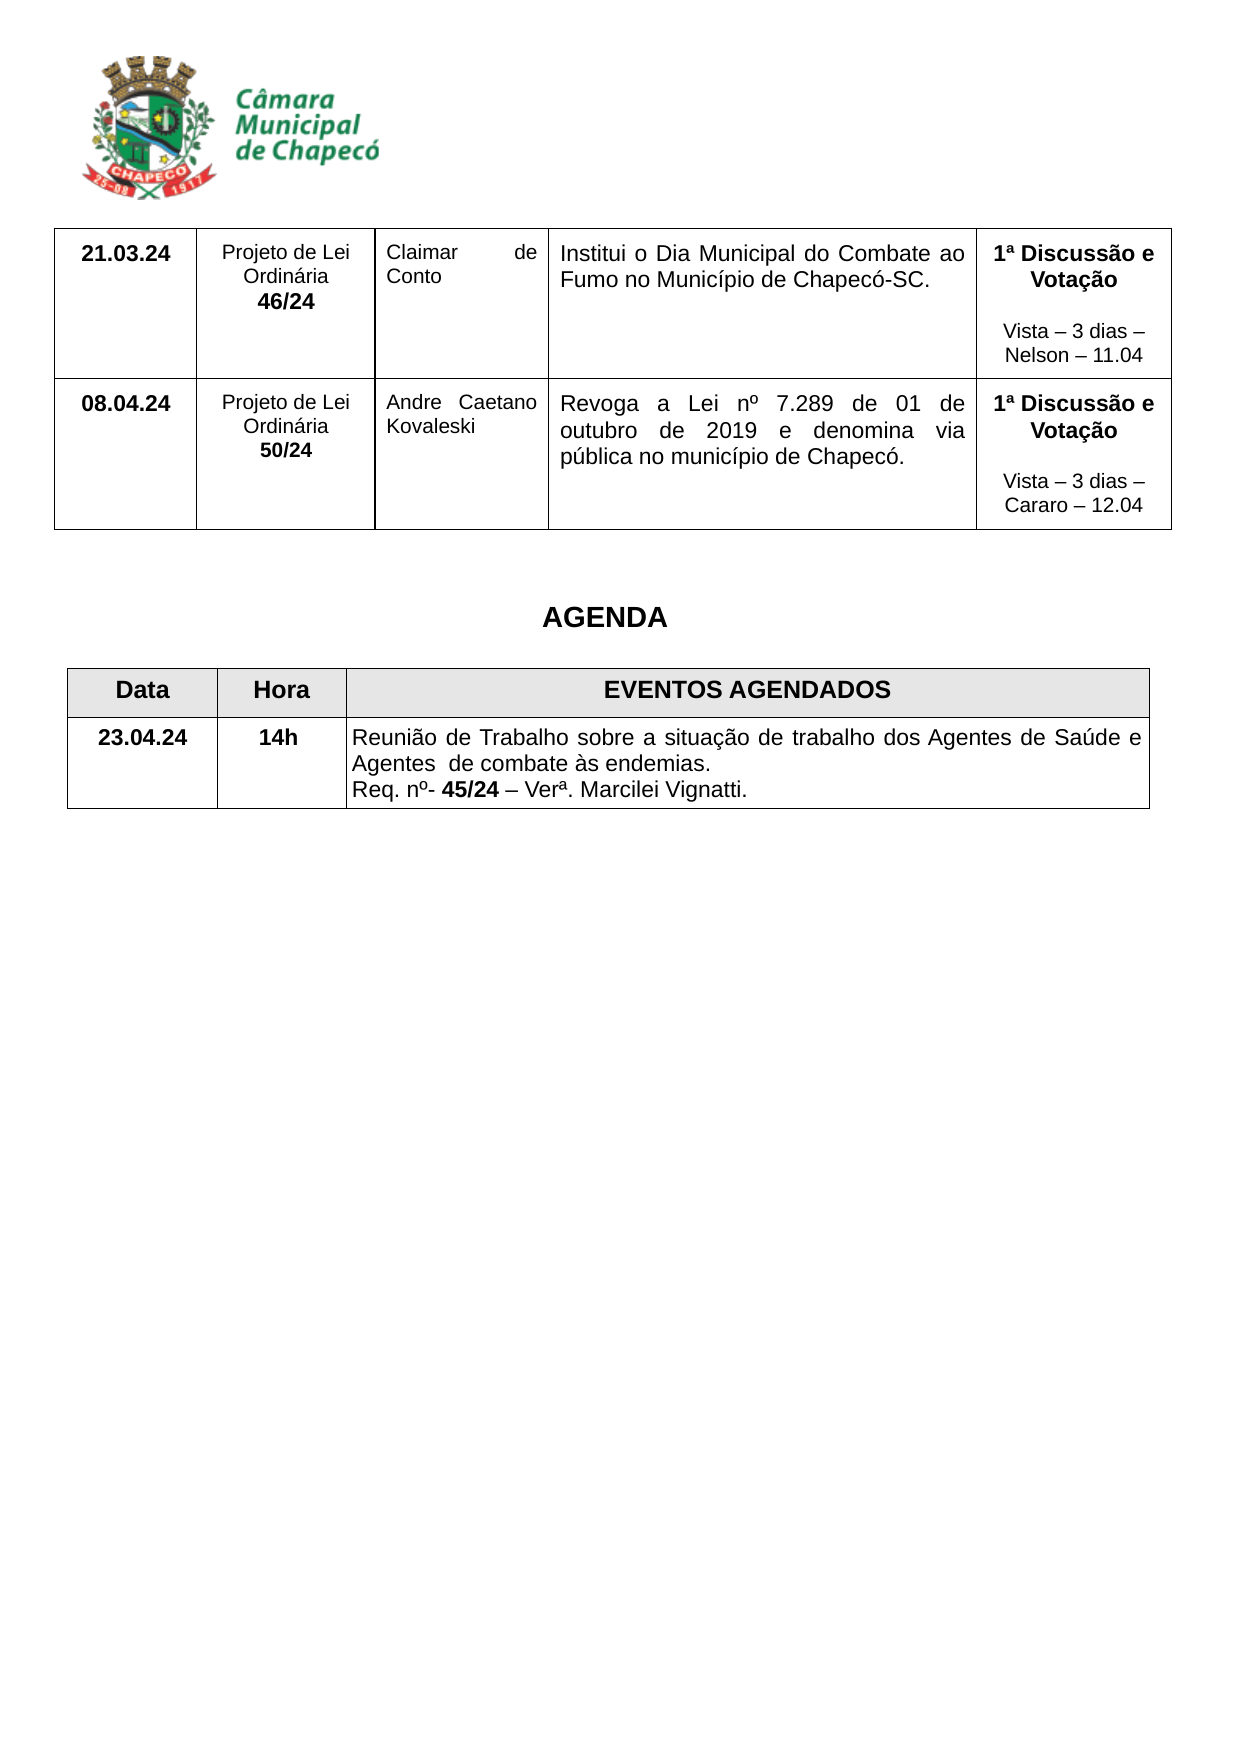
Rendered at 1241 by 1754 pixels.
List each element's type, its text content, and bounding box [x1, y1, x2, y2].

table_cell 23.04.24 [68, 718, 217, 808]
table_cell 14h [218, 718, 346, 808]
table_header EVENTOS AGENDADOS [347, 669, 1149, 717]
table_cell Claimar de Conto [376, 229, 548, 378]
table_cell Institui o Dia Municipal do Combate ao Fumo no Município de Chapecó-SC. [549, 229, 976, 378]
table_cell Reunião de Trabalho sobre a situação de trabalho dos Agentes de Saúde e Agentes de combate às endemias. Req. nº- 45/24 – Verª. Marcilei Vignatti. [347, 718, 1149, 808]
table_cell 21.03.24 [55, 229, 196, 378]
table_cell Andre Caetano Kovaleski [376, 379, 548, 528]
text AGENDA [65, 600, 1145, 633]
table_header Data [68, 669, 217, 717]
table_header Hora [218, 669, 346, 717]
table_cell Projeto de Lei Ordinária 50/24 [197, 379, 374, 528]
table_cell Revoga a Lei nº 7.289 de 01 de outubro de 2019 e denomina via pública no município de Chapecó. [549, 379, 976, 528]
table_cell 08.04.24 [55, 379, 196, 528]
table_cell 1ª Discussão e Votação Vista – 3 dias – Cararo – 12.04 [977, 379, 1171, 528]
picture [81, 56, 379, 200]
table_cell Projeto de Lei Ordinária 46/24 [197, 229, 374, 378]
table_cell 1ª Discussão e Votação Vista – 3 dias – Nelson – 11.04 [977, 229, 1171, 378]
